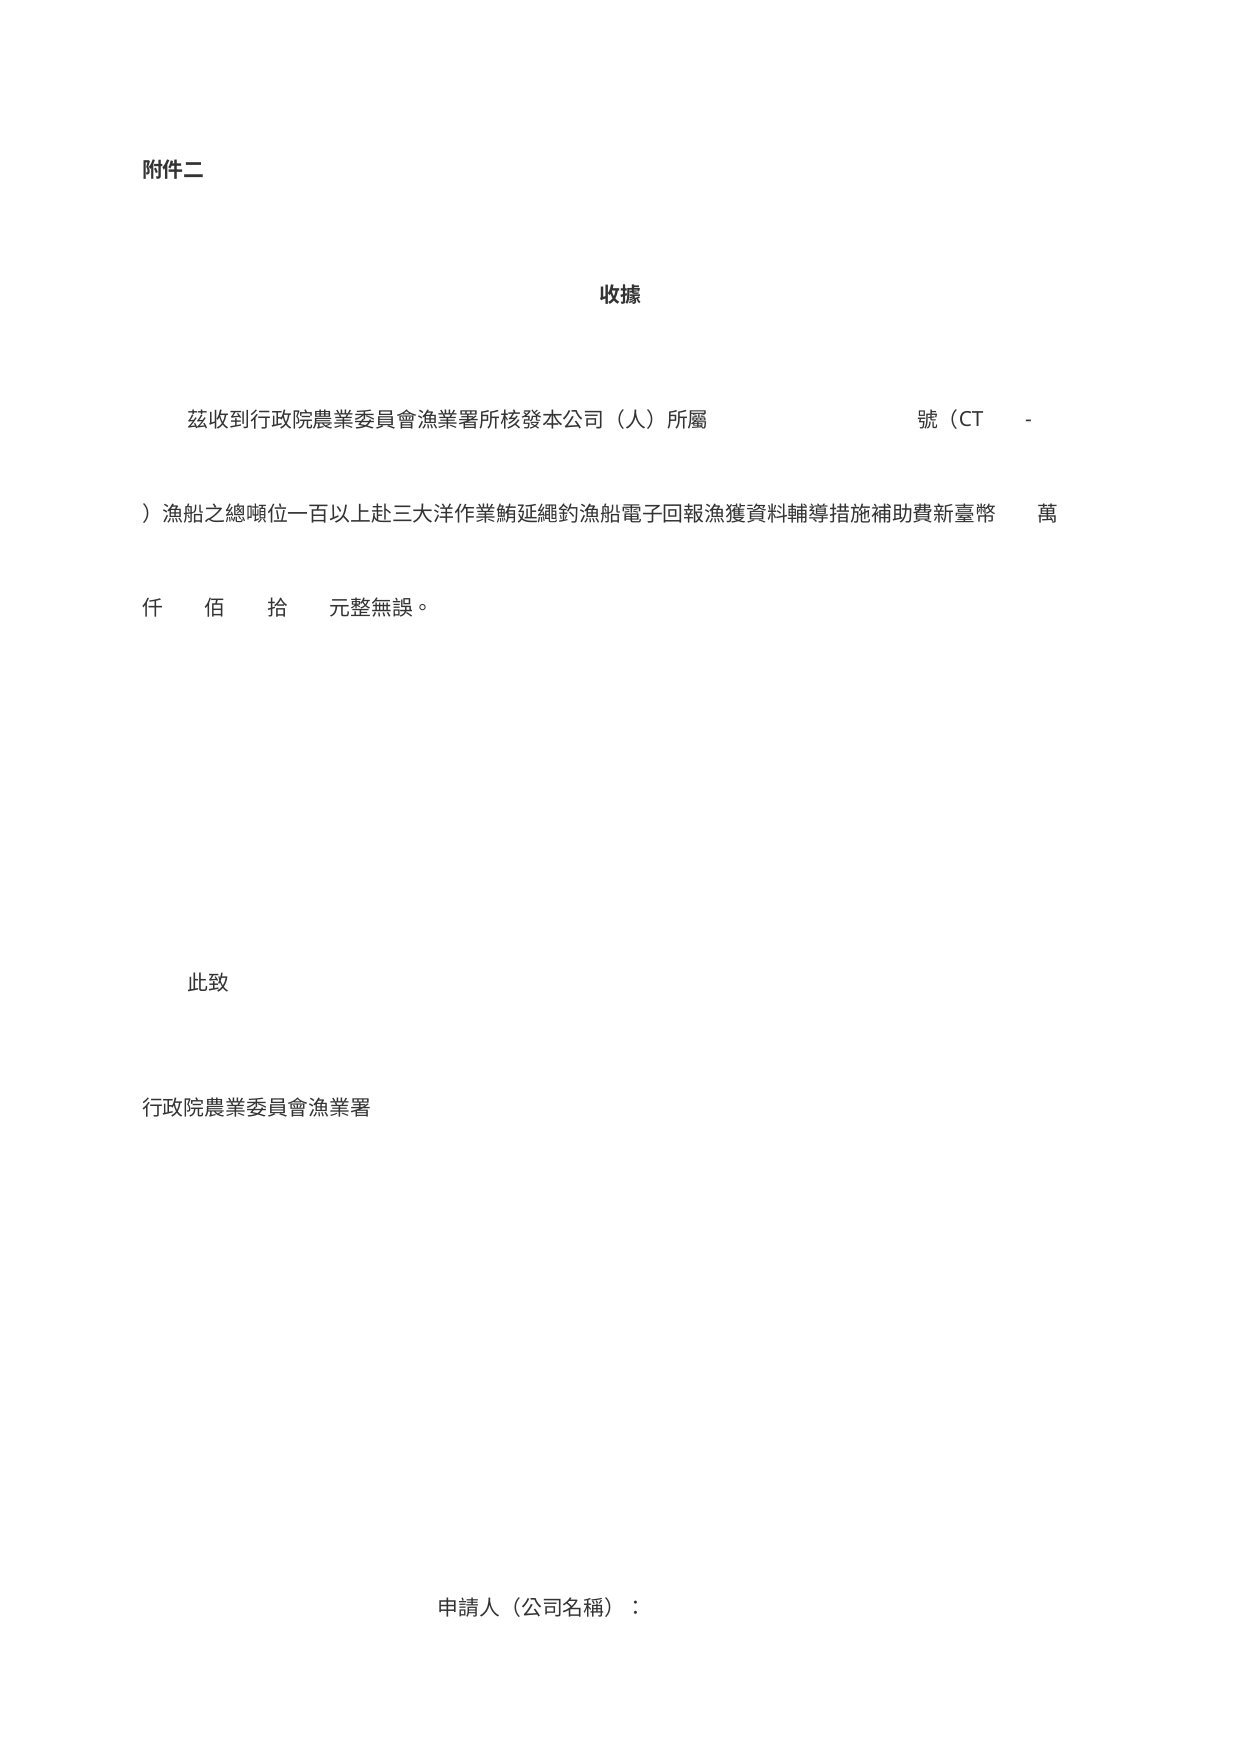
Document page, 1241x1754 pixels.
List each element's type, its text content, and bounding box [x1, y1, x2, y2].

text 申請人（公司名稱）： [142, 1564, 1098, 1627]
text 行政院農業委員會漁業署 [142, 1064, 1098, 1127]
text 此致 [142, 939, 1098, 1002]
text 附件二 [142, 127, 1098, 189]
text 茲收到行政院農業委員會漁業署所核發本公司（人）所屬 號（CT - ）漁船之總噸位一百以上赴三大洋作業鮪延繩釣漁船電子回報漁獲資料輔導措施補助費新臺幣 萬 仟 佰 拾 元整無誤。 [142, 377, 1098, 627]
text 收據 [142, 252, 1098, 314]
